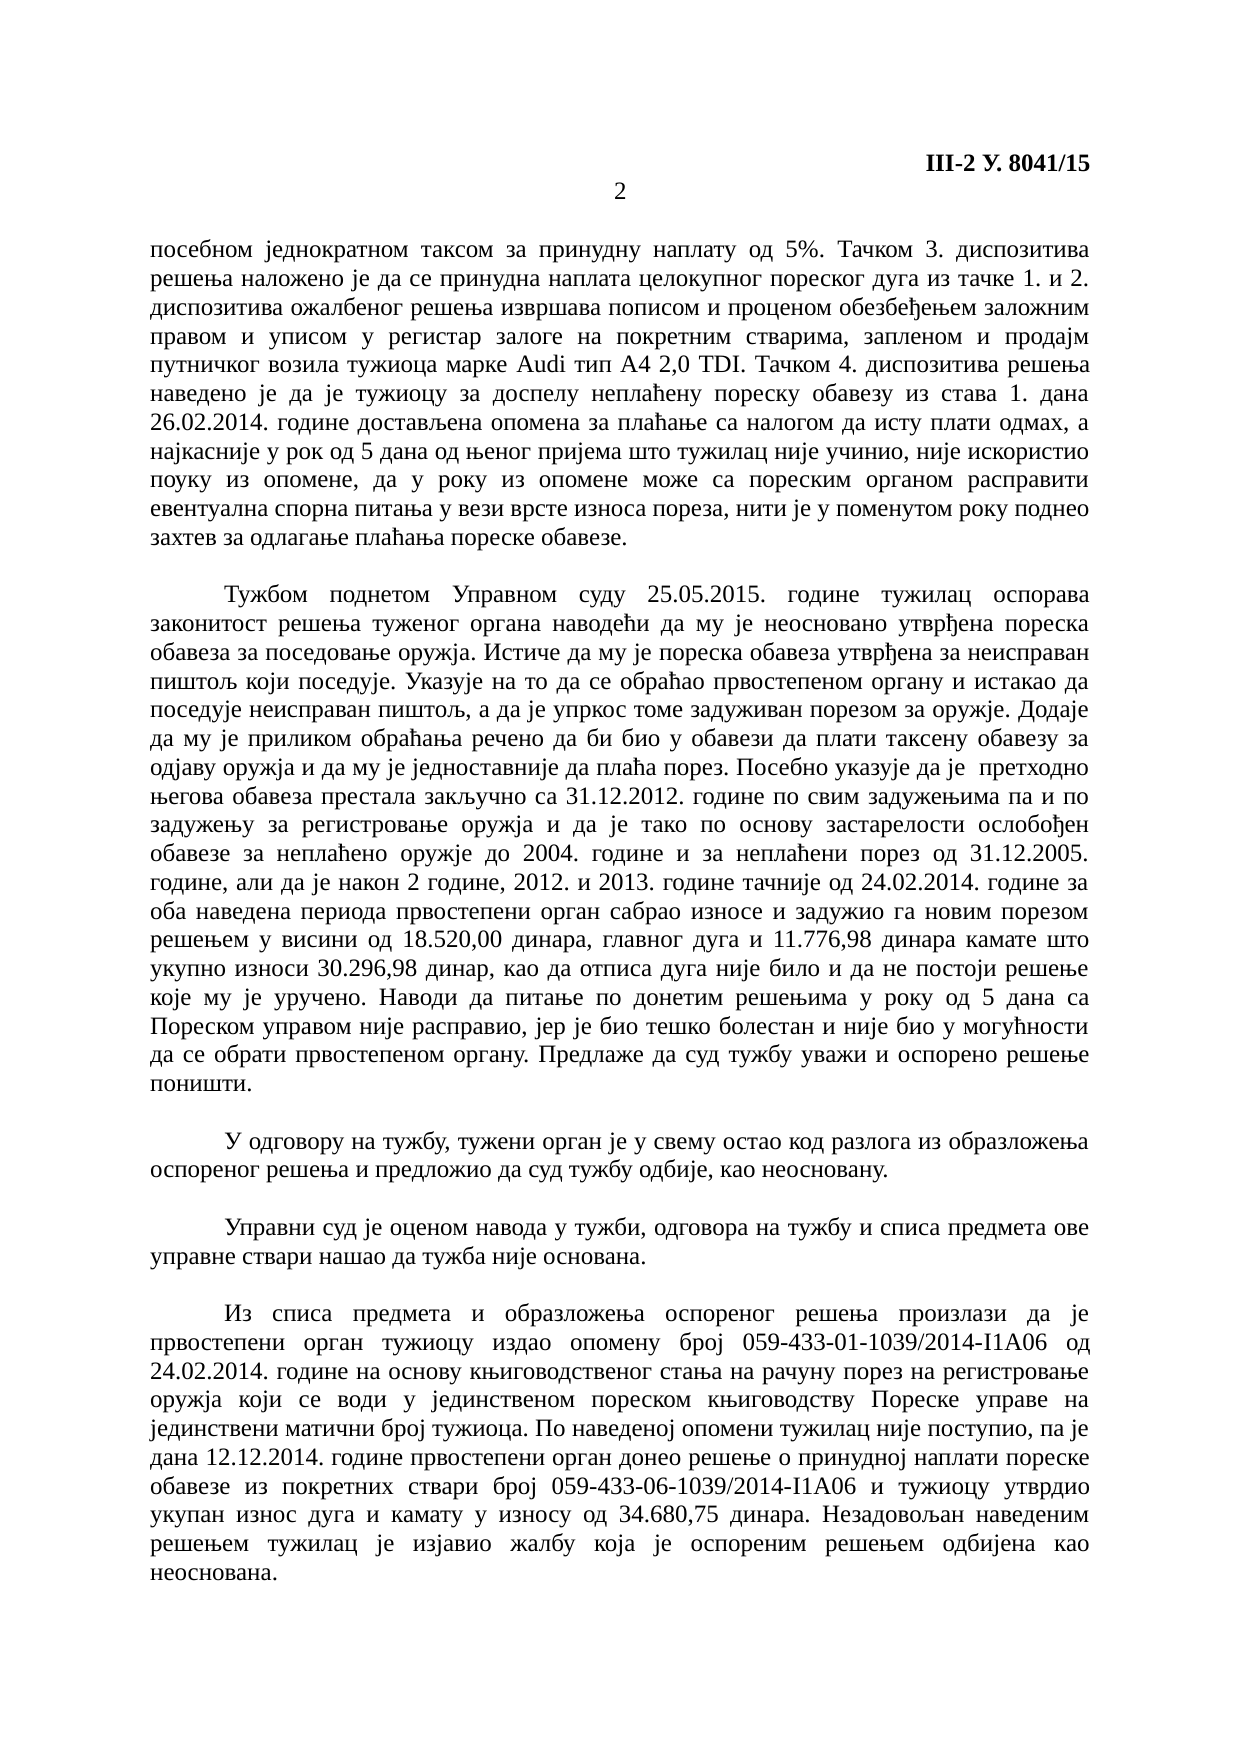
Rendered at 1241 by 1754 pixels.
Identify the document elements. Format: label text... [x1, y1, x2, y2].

text Из списа предмета и образложења оспореног решења произлази да је првостепени орган тужиоцу издао опомену број 059-433-01-1039/2014-I1А06 од 24.02.2014. године на основу књиговодственог стања на рачуну порез на регистровање оружја који се води у јединственом пореском књиговодству Пореске управе на јединствени матични број тужиоца. По наведеној опомени тужилац није поступио, па је дана 12.12.2014. године првостепени орган донео решење о принудној наплати пореске обавезе из покретних ствари број 059-433-06-1039/2014-I1А06 и тужиоцу утврдио укупан износ дуга и камату у износу од 34.680,75 динара. Незадовољан наведеним решењем тужилац је изјавио жалбу која је оспореним решењем одбијена као неоснована. [150, 1298, 1090, 1586]
text У одговору на тужбу, тужени орган је у свему остао код разлога из образложења оспореног решења и предложио да суд тужбу одбије, као неосновану. [150, 1126, 1090, 1183]
text посебном једнократном таксом за принудну наплату од 5%. Тачком 3. диспозитива решења наложено је да се принудна наплата целокупног пореског дуга из тачке 1. и 2. диспозитива ожалбеног решења извршава пописом и проценом обезбеђењем заложним правом и уписом у регистар залоге на покретним стварима, запленом и продајм путничког возила тужиоца марке Audi тип А4 2,0 TDI. Тачком 4. диспозитива решења наведено је да је тужиоцу за доспелу неплаћену пореску обавезу из става 1. дана 26.02.2014. године достављена опомена за плаћање са налогом да исту плати одмах, а најкасније у рок од 5 дана од њеног пријема што тужилац није учинио, није искористио поуку из опомене, да у року из опомене може са пореским органом расправити евентуална спорна питања у вези врсте износа пореза, нити је у поменутом року поднео захтев за одлагање плаћања пореске обавезе. [150, 234, 1090, 551]
text Тужбом поднетом Управном суду 25.05.2015. године тужилац оспорава законитост решења туженог органа наводећи да му је неосновано утврђена пореска обавеза за поседовање оружја. Истиче да му је пореска обавеза утврђена за неисправан пиштољ који поседује. Указује на то да се обраћао првостепеном органу и истакао да поседује неисправан пиштољ, а да је упркос томе задуживан порезом за оружје. Додаје да му је приликом обраћања речено да би био у обавези да плати таксену обавезу за одјаву оружја и да му је једноставније да плаћа порез. Посебно указује да је претходно његова обавеза престала закључно са 31.12.2012. године по свим задужењима па и по задужењу за регистровање оружја и да је тако по основу застарелости ослобођен обавезе за неплаћено оружје до 2004. године и за неплаћени порез од 31.12.2005. године, али да је након 2 године, 2012. и 2013. године тачније од 24.02.2014. године за оба наведена периода првостепени орган сабрао износе и задужио га новим порезом решењем у висини од 18.520,00 динара, главног дуга и 11.776,98 динара камате што укупно износи 30.296,98 динар, као да отписа дуга није било и да не постоји решење које му је уручено. Наводи да питање по донетим решењима у року од 5 дана са Пореском управом није расправио, јер је био тешко болестан и није био у могућности да се обрати првостепеном органу. Предлаже да суд тужбу уважи и оспорено решење поништи. [150, 579, 1090, 1097]
text Управни суд је оценом навода у тужби, одговора на тужбу и списа предмета ове управне ствари нашао да тужба није основана. [150, 1212, 1090, 1269]
